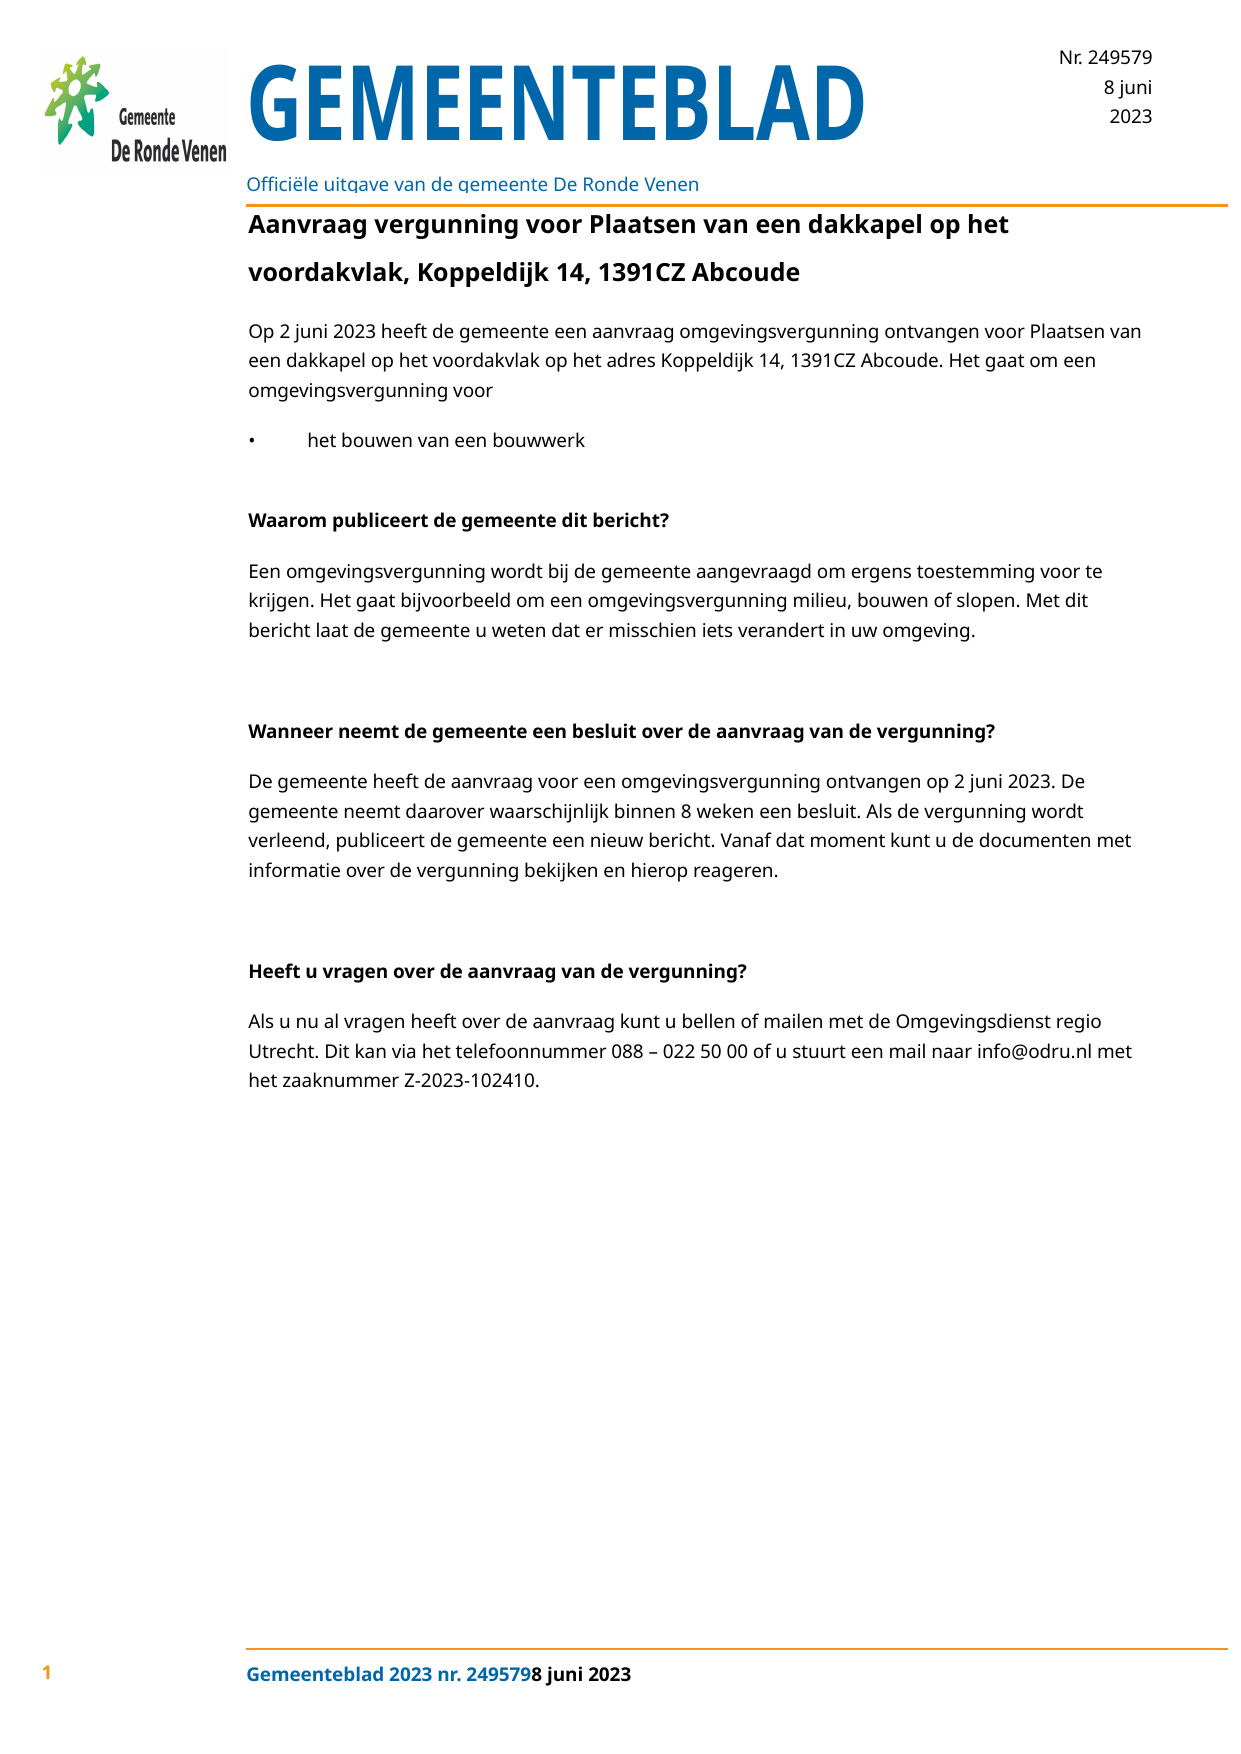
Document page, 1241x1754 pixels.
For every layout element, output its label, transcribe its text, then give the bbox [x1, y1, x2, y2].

text Als u nu al vragen heeft over de aanvraag kunt u bellen of mailen met de Omgevingsdienst regio Utrecht. Dit kan via het telefoonnummer 088 – 022 50 00 of u stuurt een mail naar info@odru.nl met het zaaknummer Z-2023-102410. [248, 1008, 1152, 1093]
list het bouwen van een bouwwerk [248, 427, 1152, 453]
text Wanneer neemt de gemeente een besluit over de aanvraag van de vergunning? [248, 718, 1152, 744]
picture [41, 47, 231, 172]
text Heeft u vragen over de aanvraag van de vergunning? [248, 958, 1152, 984]
text Aanvraag vergunning voor Plaatsen van een dakkapel op het voordakvlak, Koppeldijk 14, 1391CZ Abcoude [248, 207, 1152, 288]
text De gemeente heeft de aanvraag voor een omgevingsvergunning ontvangen op 2 juni 2023. De gemeente neemt daarover waarschijnlijk binnen 8 weken een besluit. Als de vergunning wordt verleend, publiceert de gemeente een nieuw bericht. Vanaf dat moment kunt u de documenten met informatie over de vergunning bekijken en hierop reageren. [248, 768, 1152, 883]
text Op 2 juni 2023 heeft de gemeente een aanvraag omgevingsvergunning ontvangen voor Plaatsen van een dakkapel op het voordakvlak op het adres Koppeldijk 14, 1391CZ Abcoude. Het gaat om een omgevingsvergunning voor [248, 318, 1152, 403]
text Een omgevingsvergunning wordt bij de gemeente aangevraagd om ergens toestemming voor te krijgen. Het gaat bijvoorbeeld om een omgevingsvergunning milieu, bouwen of slopen. Met dit bericht laat de gemeente u weten dat er misschien iets verandert in uw omgeving. [248, 558, 1152, 643]
text Waarom publiceert de gemeente dit bericht? [248, 507, 1152, 533]
